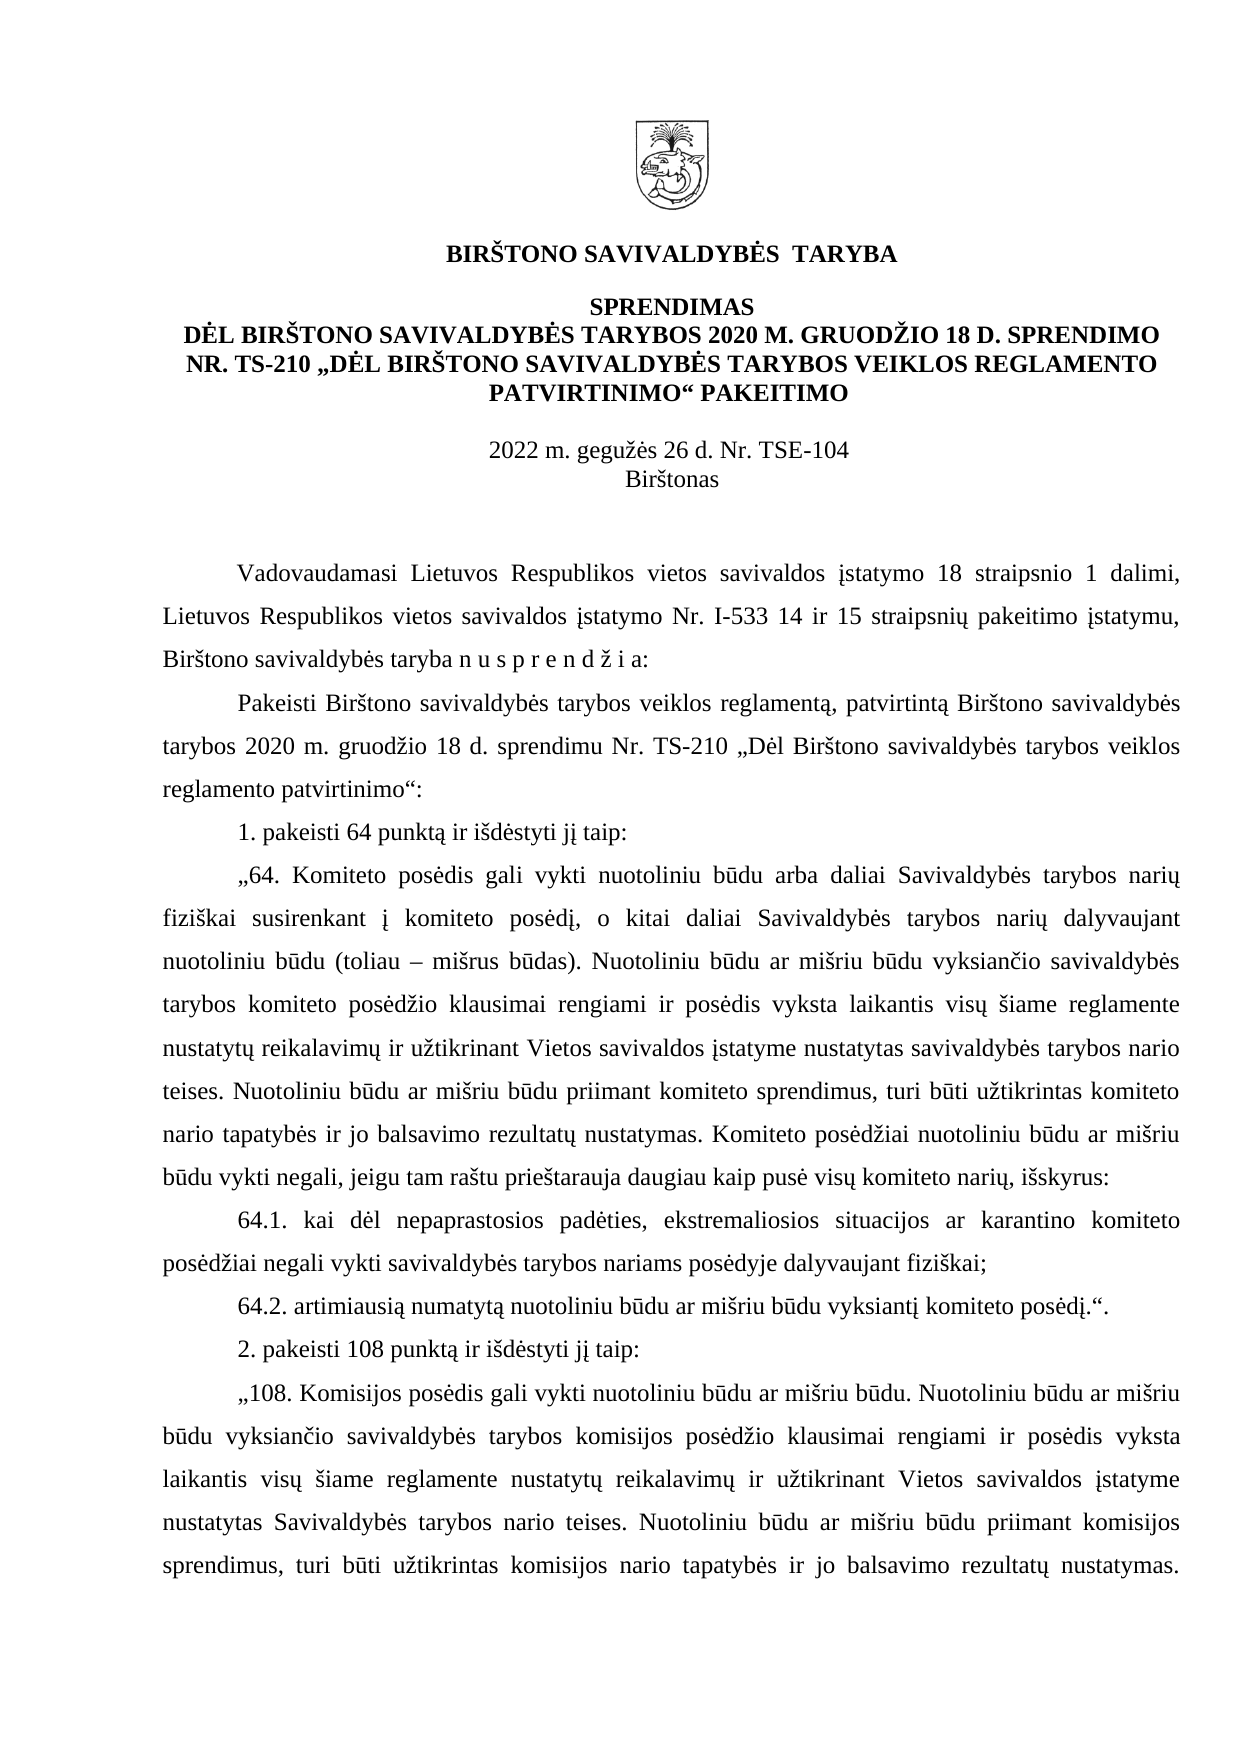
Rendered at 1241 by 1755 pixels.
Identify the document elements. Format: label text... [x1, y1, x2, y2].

text 2. pakeisti 108 punktą ir išdėstyti jį taip: [162, 1334, 1181, 1363]
text 1. pakeisti 64 punktą ir išdėstyti jį taip: [162, 817, 1181, 846]
text 2022 m. gegužės 26 d. Nr. TSE-104 [162, 436, 1181, 464]
text DĖL BIRŠTONO SAVIVALDYBĖS TARYBOS 2020 M. GRUODŽIO 18 D. SPRENDIMO NR. TS-210 „DĖL BIRŠTONO SAVIVALDYBĖS TARYBOS VEIKLOS REGLAMENTO PATVIRTINIMO“ PAKEITIMO [162, 321, 1181, 407]
text 64.1. kai dėl nepaprastosios padėties, ekstremaliosios situacijos ar karantino komiteto posėdžiai negali vykti savivaldybės tarybos nariams posėdyje dalyvaujant fiziškai; [162, 1205, 1181, 1277]
subtitle BIRŠTONO SAVIVALDYBĖS TARYBA [162, 239, 1181, 268]
text Vadovaudamasi Lietuvos Respublikos vietos savivaldos įstatymo 18 straipsnio 1 dalimi, Lietuvos Respublikos vietos savivaldos įstatymo Nr. I-533 14 ir 15 straipsnių pakeitimo įstatymu, Birštono savivaldybės taryba n u s p r e n d ž i a: [162, 558, 1181, 673]
text sprendimas [162, 292, 1181, 321]
text 64.2. artimiausią numatytą nuotoliniu būdu ar mišriu būdu vyksiantį komiteto posėdį.“. [162, 1291, 1181, 1320]
text Birštonas [162, 464, 1181, 493]
text „64. Komiteto posėdis gali vykti nuotoliniu būdu arba daliai Savivaldybės tarybos narių fiziškai susirenkant į komiteto posėdį, o kitai daliai Savivaldybės tarybos narių dalyvaujant nuotoliniu būdu (toliau – mišrus būdas). Nuotoliniu būdu ar mišriu būdu vyksiančio savivaldybės tarybos komiteto posėdžio klausimai rengiami ir posėdis vyksta laikantis visų šiame reglamente nustatytų reikalavimų ir užtikrinant Vietos savivaldos įstatyme nustatytas savivaldybės tarybos nario teises. Nuotoliniu būdu ar mišriu būdu priimant komiteto sprendimus, turi būti užtikrintas komiteto nario tapatybės ir jo balsavimo rezultatų nustatymas. Komiteto posėdžiai nuotoliniu būdu ar mišriu būdu vykti negali, jeigu tam raštu prieštarauja daugiau kaip pusė visų komiteto narių, išskyrus: [162, 860, 1181, 1191]
text Pakeisti Birštono savivaldybės tarybos veiklos reglamentą, patvirtintą Birštono savivaldybės tarybos 2020 m. gruodžio 18 d. sprendimu Nr. TS-210 „Dėl Birštono savivaldybės tarybos veiklos reglamento patvirtinimo“: [162, 688, 1181, 803]
text „108. Komisijos posėdis gali vykti nuotoliniu būdu ar mišriu būdu. Nuotoliniu būdu ar mišriu būdu vyksiančio savivaldybės tarybos komisijos posėdžio klausimai rengiami ir posėdis vyksta laikantis visų šiame reglamente nustatytų reikalavimų ir užtikrinant Vietos savivaldos įstatyme nustatytas Savivaldybės tarybos nario teises. Nuotoliniu būdu ar mišriu būdu priimant komisijos sprendimus, turi būti užtikrintas komisijos nario tapatybės ir jo balsavimo rezultatų nustatymas. [162, 1378, 1181, 1579]
